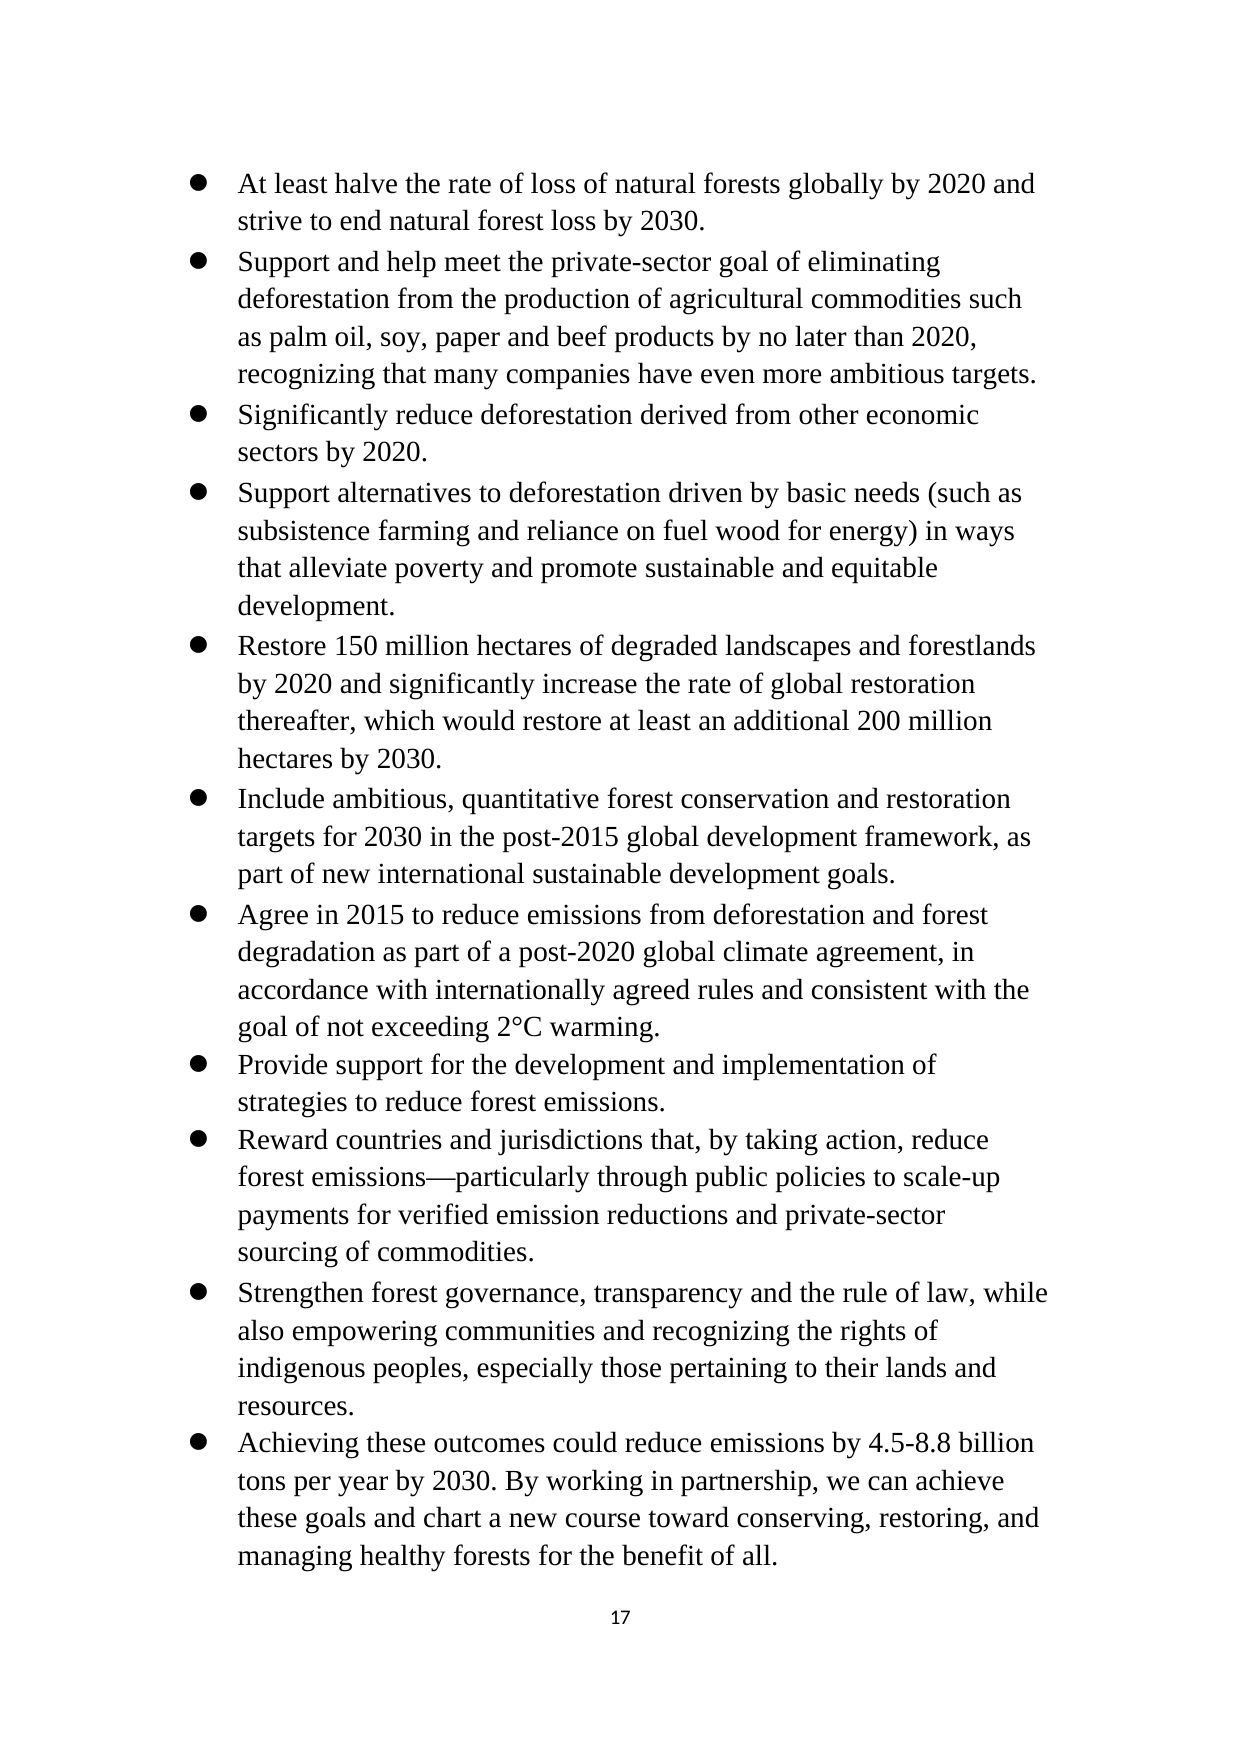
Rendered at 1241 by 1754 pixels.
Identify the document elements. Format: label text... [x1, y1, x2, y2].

list Provide support for the development and implementation of strategies to reduce forest emissions. [187, 1046, 1053, 1121]
list At least halve the rate of loss of natural forests globally by 2020 and strive to end natural forest loss by 2030. [187, 164, 1053, 239]
list Restore 150 million hectares of degraded landscapes and forestlands by 2020 and significantly increase the rate of global restoration thereafter, which would restore at least an additional 200 million hectares by 2030. [187, 627, 1053, 777]
list Strengthen forest governance, transparency and the rule of law, while also empowering communities and recognizing the rights of indigenous peoples, especially those pertaining to their lands and resources. [187, 1274, 1053, 1424]
list Reward countries and jurisdictions that, by taking action, reduce forest emissions—particularly through public policies to scale-up payments for verified emission reductions and private-sector sourcing of commodities. [187, 1121, 1053, 1271]
list Significantly reduce deforestation derived from other economic sectors by 2020. [187, 396, 1053, 471]
list Support alternatives to deforestation driven by basic needs (such as subsistence farming and reliance on fuel wood for energy) in ways that alleviate poverty and promote sustainable and equitable development. [187, 474, 1053, 624]
list Support and help meet the private-sector goal of eliminating deforestation from the production of agricultural commodities such as palm oil, soy, paper and beef products by no later than 2020, recognizing that many companies have even more ambitious targets. [187, 243, 1053, 393]
list Achieving these outcomes could reduce emissions by 4.5-8.8 billion tons per year by 2030. By working in partnership, we can achieve these goals and chart a new course toward conserving, restoring, and managing healthy forests for the benefit of all. [187, 1424, 1053, 1574]
list Include ambitious, quantitative forest conservation and restoration targets for 2030 in the post-2015 global development framework, as part of new international sustainable development goals. [187, 780, 1053, 893]
list Agree in 2015 to reduce emissions from deforestation and forest degradation as part of a post-2020 global climate agreement, in accordance with internationally agreed rules and consistent with the goal of not exceeding 2°C warming. [187, 896, 1053, 1046]
